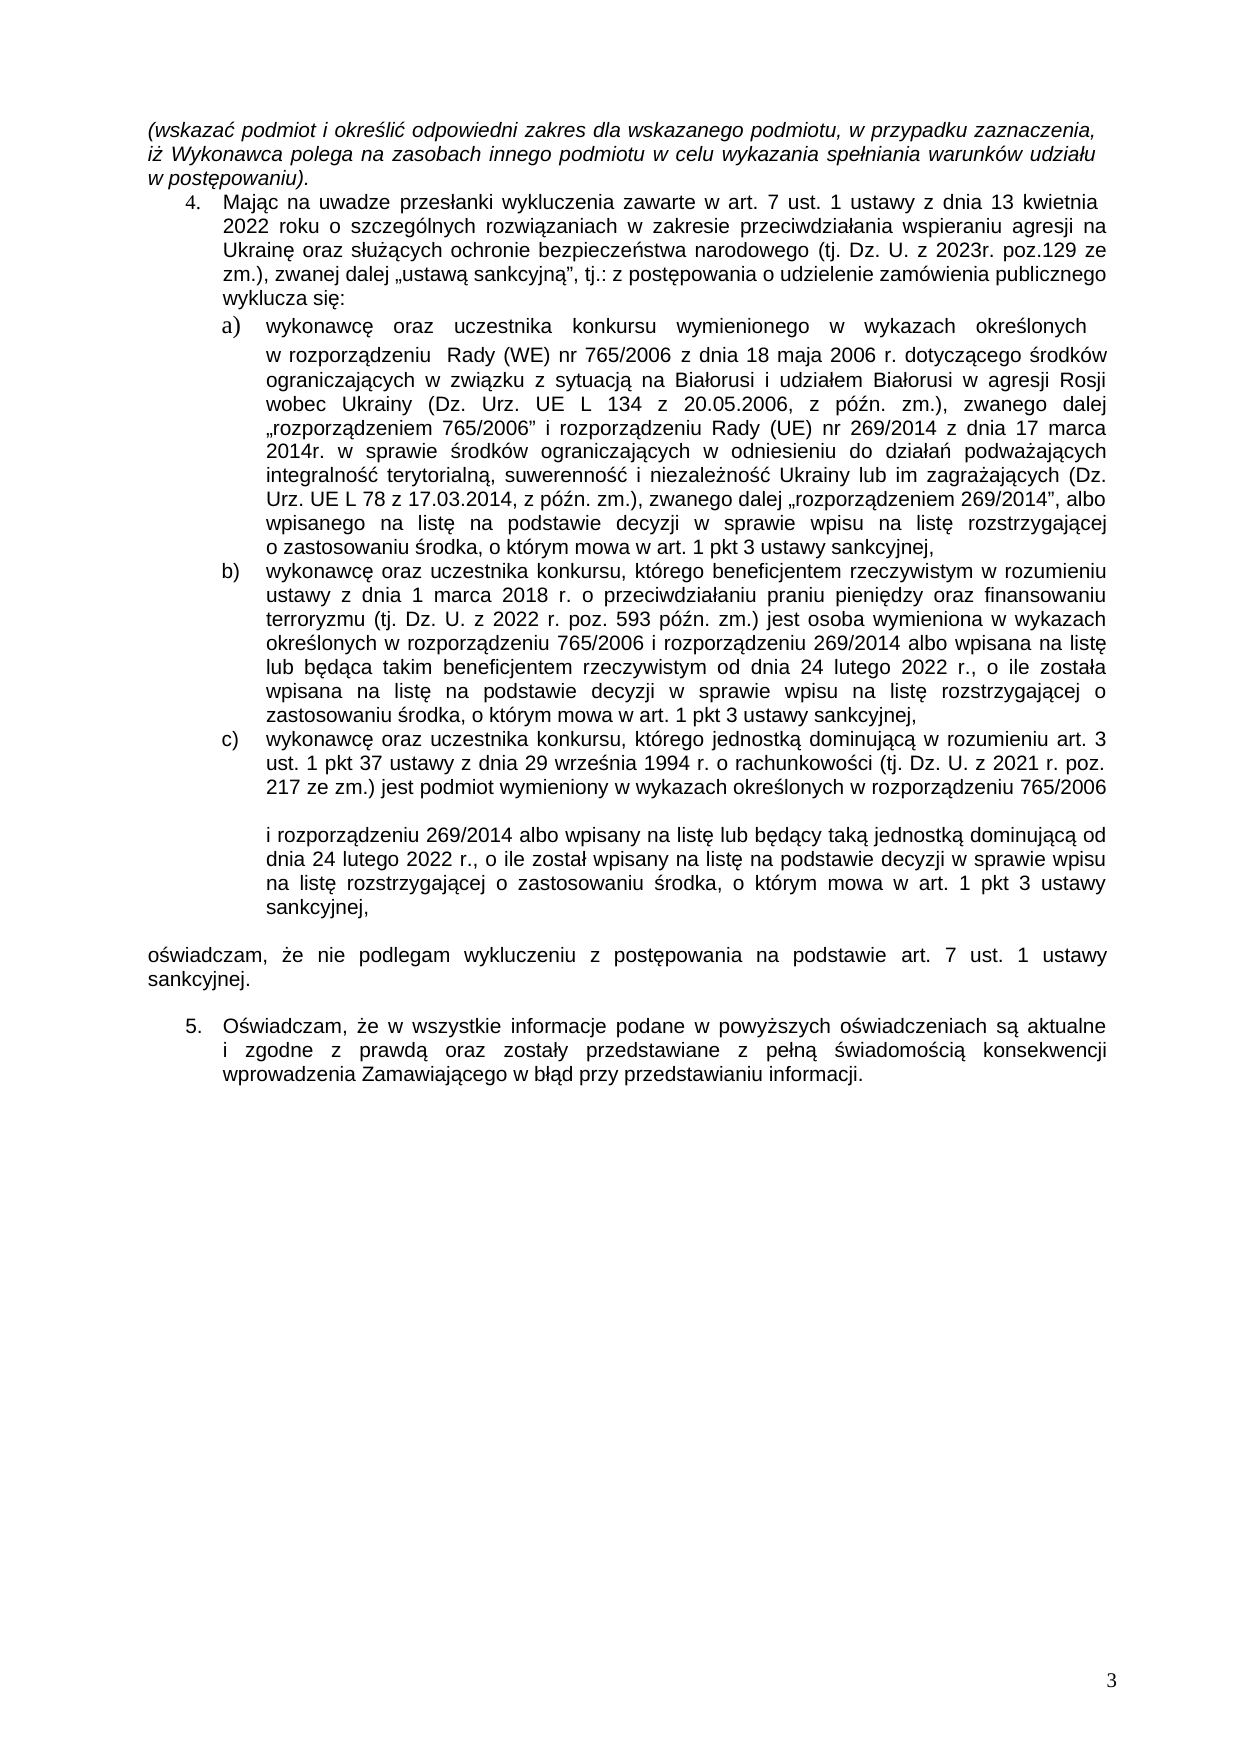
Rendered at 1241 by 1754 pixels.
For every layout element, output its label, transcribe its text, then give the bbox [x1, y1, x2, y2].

text (wskazać podmiot i określić odpowiedni zakres dla wskazanego podmiotu, w przypadku zaznaczenia, iż Wykonawca polega na zasobach innego podmiotu w celu wykazania spełniania warunków udziału w postępowaniu). [148, 118, 1104, 190]
list Oświadczam, że w wszystkie informacje podane w powyższych oświadczeniach są aktualne i zgodne z prawdą oraz zostały przedstawiane z pełną świadomością konsekwencji wprowadzenia Zamawiającego w błąd przy przedstawianiu informacji. [185, 1014, 1107, 1086]
list wykonawcę oraz uczestnika konkursu, którego beneficjentem rzeczywistym w rozumieniu ustawy z dnia 1 marca 2018 r. o przeciwdziałaniu praniu pieniędzy oraz finansowaniu terroryzmu (tj. Dz. U. z 2022 r. poz. 593 późn. zm.) jest osoba wymieniona w wykazach określonych w rozporządzeniu 765/2006 i rozporządzeniu 269/2014 albo wpisana na listę lub będąca takim beneficjentem rzeczywistym od dnia 24 lutego 2022 r., o ile została wpisana na listę na podstawie decyzji w sprawie wpisu na listę rozstrzygającej o zastosowaniu środka, o którym mowa w art. 1 pkt 3 ustawy sankcyjnej, [221, 559, 1107, 727]
list Mając na uwadze przesłanki wykluczenia zawarte w art. 7 ust. 1 ustawy z dnia 13 kwietnia 2022 roku o szczególnych rozwiązaniach w zakresie przeciwdziałania wspieraniu agresji na Ukrainę oraz służących ochronie bezpieczeństwa narodowego (tj. Dz. U. z 2023r. poz.129 ze zm.), zwanej dalej „ustawą sankcyjną”, tj.: z postępowania o udzielenie zamówienia publicznego wyklucza się: [185, 190, 1107, 310]
list wykonawcę oraz uczestnika konkursu, którego jednostką dominującą w rozumieniu art. 3 ust. 1 pkt 37 ustawy z dnia 29 września 1994 r. o rachunkowości (tj. Dz. U. z 2021 r. poz. 217 ze zm.) jest podmiot wymieniony w wykazach określonych w rozporządzeniu 765/2006 i rozporządzeniu 269/2014 albo wpisany na listę lub będący taką jednostką dominującą od dnia 24 lutego 2022 r., o ile został wpisany na listę na podstawie decyzji w sprawie wpisu na listę rozstrzygającej o zastosowaniu środka, o którym mowa w art. 1 pkt 3 ustawy sankcyjnej, [221, 727, 1107, 918]
text oświadczam, że nie podlegam wykluczeniu z postępowania na podstawie art. 7 ust. 1 ustawy sankcyjnej. [148, 942, 1107, 990]
list wykonawcę oraz uczestnika konkursu wymienionego w wykazach określonych w rozporządzeniu Rady (WE) nr 765/2006 z dnia 18 maja 2006 r. dotyczącego środków ograniczających w związku z sytuacją na Białorusi i udziałem Białorusi w agresji Rosji wobec Ukrainy (Dz. Urz. UE L 134 z 20.05.2006, z późn. zm.), zwanego dalej „rozporządzeniem 765/2006” i rozporządzeniu Rady (UE) nr 269/2014 z dnia 17 marca 2014r. w sprawie środków ograniczających w odniesieniu do działań podważających integralność terytorialną, suwerenność i niezależność Ukrainy lub im zagrażających (Dz. Urz. UE L 78 z 17.03.2014, z późn. zm.), zwanego dalej „rozporządzeniem 269/2014”, albo wpisanego na listę na podstawie decyzji w sprawie wpisu na listę rozstrzygającej o zastosowaniu środka, o którym mowa w art. 1 pkt 3 ustawy sankcyjnej, [221, 310, 1107, 559]
